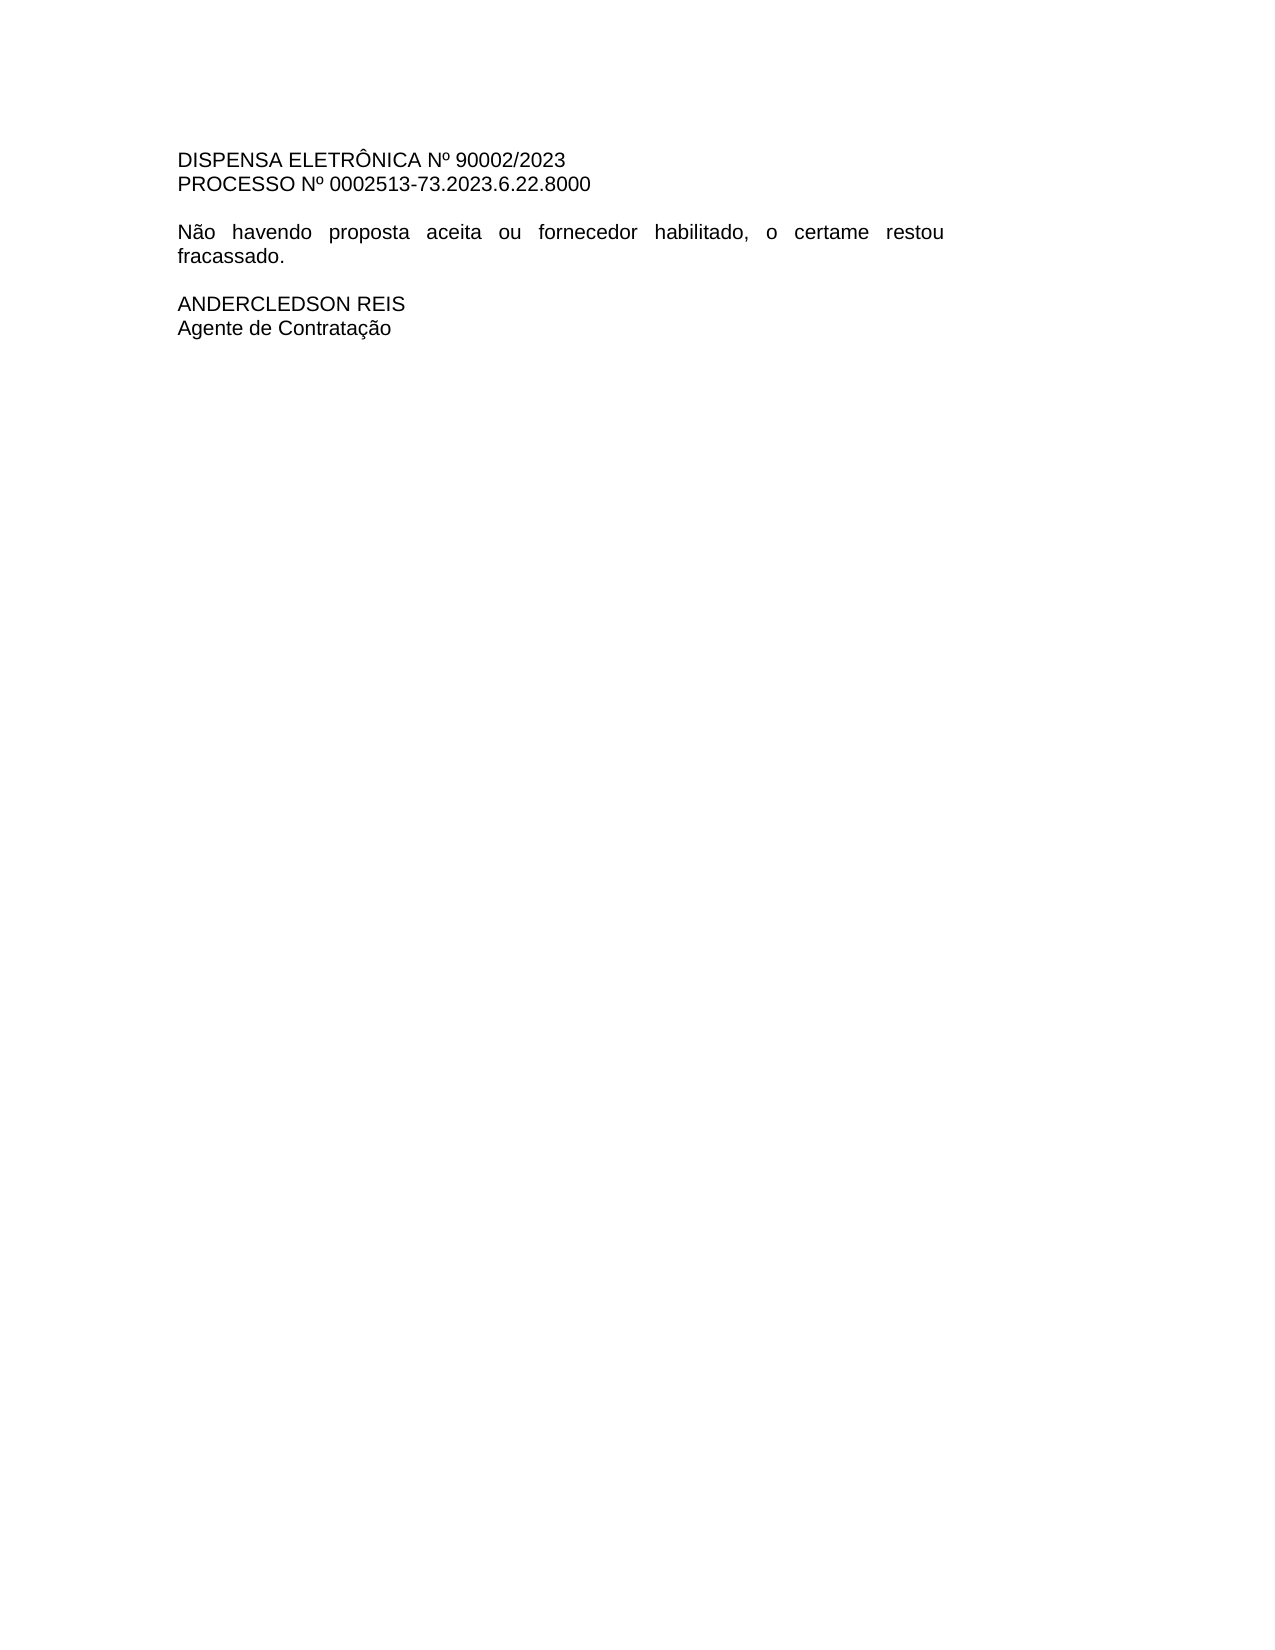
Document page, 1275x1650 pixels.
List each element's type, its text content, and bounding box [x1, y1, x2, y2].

text Agente de Contratação [177, 315, 945, 339]
text ANDERCLEDSON REIS [177, 291, 945, 315]
text DISPENSA ELETRÔNICA Nº 90002/2023 [177, 148, 945, 172]
text PROCESSO Nº 0002513-73.2023.6.22.8000 [177, 172, 945, 196]
text Não havendo proposta aceita ou fornecedor habilitado, o certame restou fracassado. [177, 219, 945, 267]
